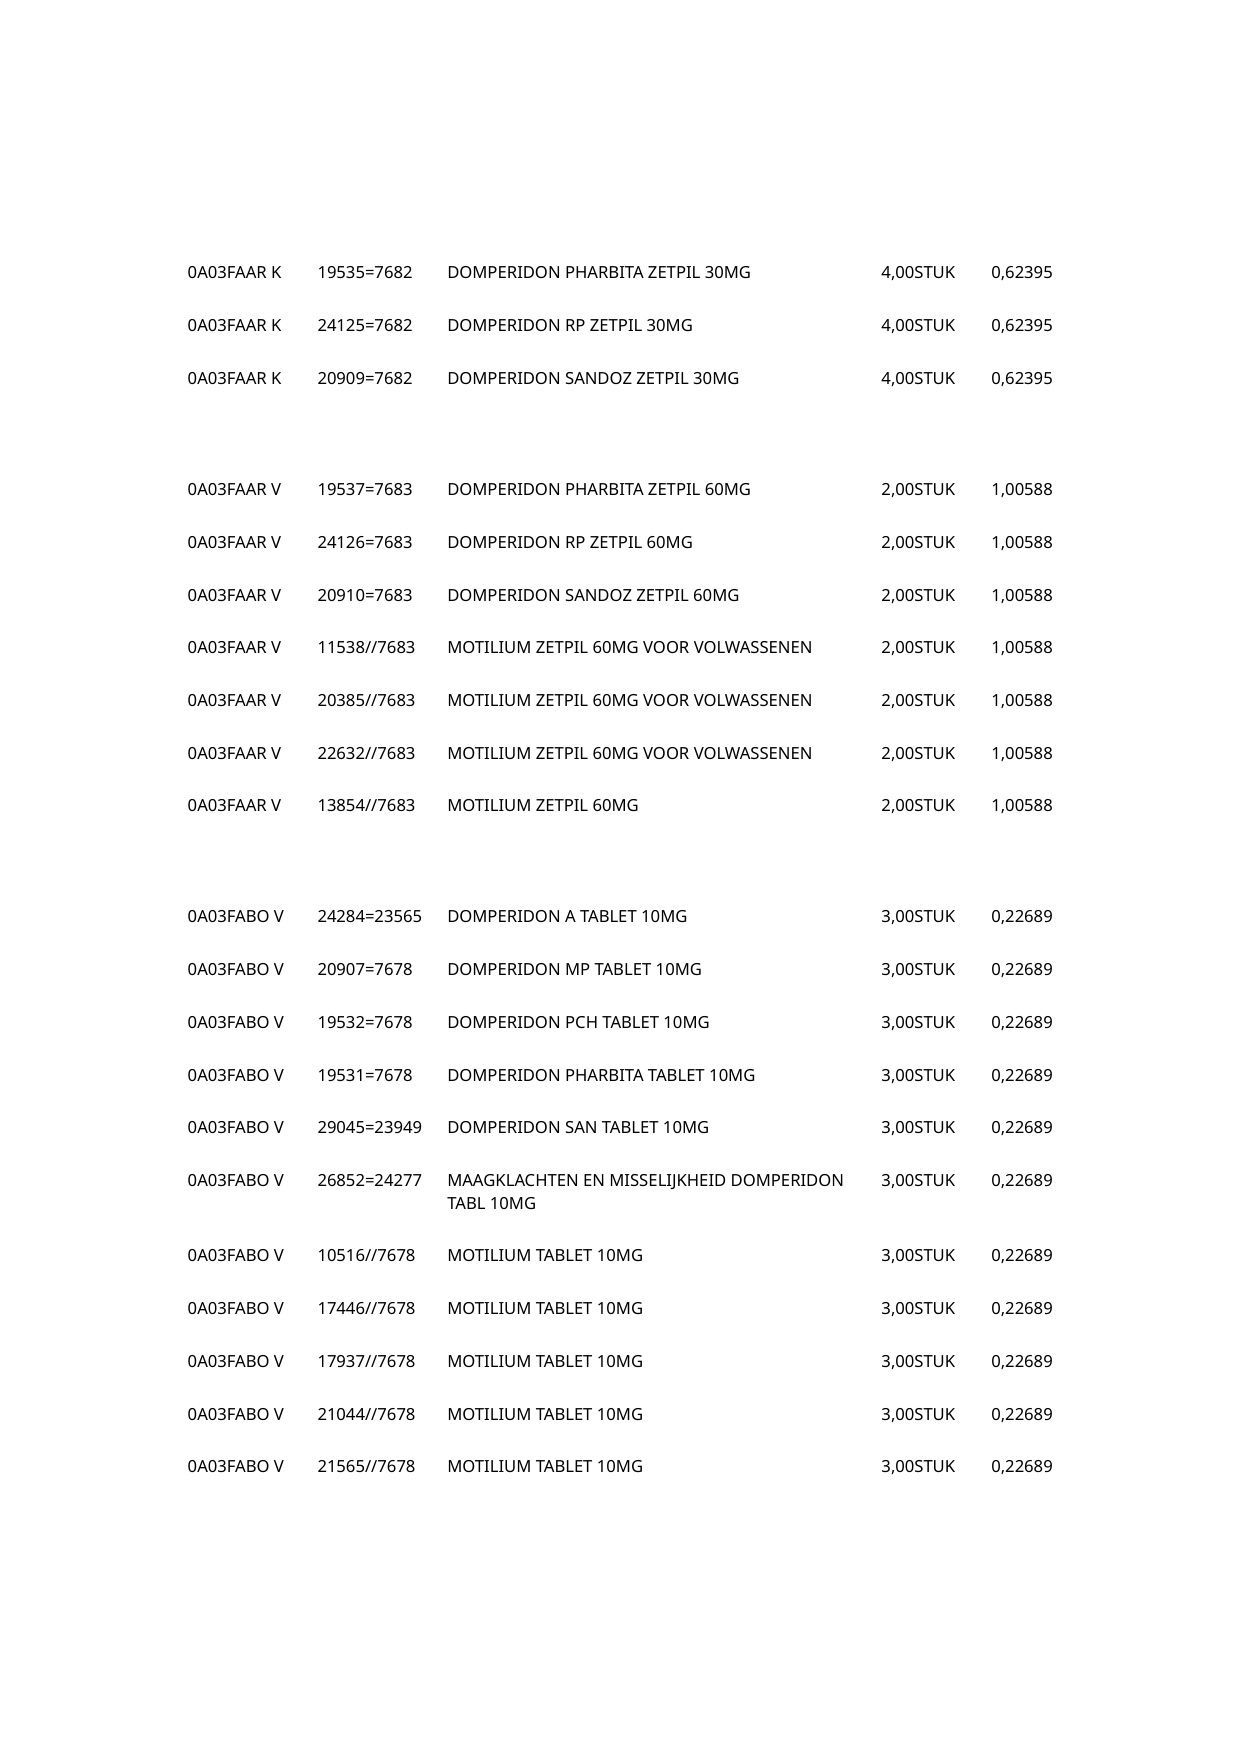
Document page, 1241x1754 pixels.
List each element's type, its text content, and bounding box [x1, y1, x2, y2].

table_cell 2,00 [862, 794, 914, 847]
table_cell MOTILIUM ZETPIL 60MG [447, 794, 862, 847]
table_cell STUK [914, 689, 966, 741]
table_cell 3,00 [862, 1169, 914, 1244]
table_cell MOTILIUM TABLET 10MG [447, 1455, 862, 1508]
table_cell 21565//7678 [317, 1455, 447, 1508]
table_cell STUK [914, 1169, 966, 1244]
table_cell STUK [914, 1011, 966, 1063]
table_cell STUK [914, 1063, 966, 1116]
table_cell DOMPERIDON RP ZETPIL 30MG [447, 314, 862, 367]
table_cell 3,00 [862, 1455, 914, 1508]
table_cell 4,00 [862, 367, 914, 419]
table_cell [447, 203, 862, 261]
table_cell 0,62395 [966, 261, 1053, 314]
table_cell DOMPERIDON PCH TABLET 10MG [447, 1011, 862, 1063]
table_cell STUK [914, 1455, 966, 1508]
table_cell 3,00 [862, 1402, 914, 1455]
table_cell DOMPERIDON MP TABLET 10MG [447, 958, 862, 1011]
table_cell DOMPERIDON PHARBITA ZETPIL 30MG [447, 261, 862, 314]
table_cell 20910=7683 [317, 583, 447, 636]
table_cell 3,00 [862, 1244, 914, 1297]
table_cell [914, 419, 966, 478]
table_cell 0,62395 [966, 314, 1053, 367]
table_cell 3,00 [862, 958, 914, 1011]
table_cell 0A03FABO V [188, 1063, 317, 1116]
table_cell STUK [914, 1116, 966, 1169]
table_cell STUK [914, 741, 966, 794]
table_cell DOMPERIDON A TABLET 10MG [447, 905, 862, 958]
table_cell 3,00 [862, 1116, 914, 1169]
table_cell DOMPERIDON SAN TABLET 10MG [447, 1116, 862, 1169]
table_cell 3,00 [862, 1297, 914, 1349]
table_cell [862, 847, 914, 905]
table_cell 2,00 [862, 530, 914, 583]
table_cell [188, 419, 317, 478]
table_cell 0A03FAAR K [188, 261, 317, 314]
table_cell 0,62395 [966, 367, 1053, 419]
table_cell MOTILIUM ZETPIL 60MG VOOR VOLWASSENEN [447, 741, 862, 794]
table_cell 0A03FAAR K [188, 367, 317, 419]
table_cell 2,00 [862, 583, 914, 636]
table_cell STUK [914, 794, 966, 847]
table_cell [447, 419, 862, 478]
table_cell [317, 419, 447, 478]
table_cell STUK [914, 958, 966, 1011]
table_cell 26852=24277 [317, 1169, 447, 1244]
table_cell 21044//7678 [317, 1402, 447, 1455]
table_cell 0A03FABO V [188, 1455, 317, 1508]
table_cell 13854//7683 [317, 794, 447, 847]
table_cell 0A03FABO V [188, 1116, 317, 1169]
table_cell 0A03FABO V [188, 1350, 317, 1402]
table_cell 10516//7678 [317, 1244, 447, 1297]
table_cell 0,22689 [966, 1402, 1053, 1455]
table_cell MOTILIUM ZETPIL 60MG VOOR VOLWASSENEN [447, 689, 862, 741]
table_cell [966, 203, 1053, 261]
table_cell [966, 419, 1053, 478]
table_cell 1,00588 [966, 636, 1053, 688]
table_cell STUK [914, 583, 966, 636]
table_cell 17937//7678 [317, 1350, 447, 1402]
table_cell [447, 1508, 862, 1566]
table_cell 0,22689 [966, 1116, 1053, 1169]
table_cell 0A03FABO V [188, 1169, 317, 1244]
table_cell 0A03FAAR V [188, 689, 317, 741]
table_cell 0A03FABO V [188, 958, 317, 1011]
table_cell 19535=7682 [317, 261, 447, 314]
table_cell STUK [914, 150, 966, 203]
table_cell 0A03FABO V [188, 905, 317, 958]
table_cell MOTILIUM TABLET 10MG [447, 1402, 862, 1455]
table_cell 3,00 [862, 1011, 914, 1063]
table_cell [447, 150, 862, 203]
table_cell 0A03FAAR V [188, 636, 317, 688]
table_cell [966, 1508, 1053, 1566]
table_cell STUK [914, 1402, 966, 1455]
table_cell [914, 847, 966, 905]
table_cell 0,22689 [966, 1455, 1053, 1508]
table_cell MOTILIUM ZETPIL 60MG VOOR VOLWASSENEN [447, 636, 862, 688]
table_cell 0,22689 [966, 958, 1053, 1011]
table_cell DOMPERIDON PHARBITA ZETPIL 60MG [447, 478, 862, 530]
table_cell [188, 150, 317, 203]
table_cell 4,00 [862, 261, 914, 314]
table_cell STUK [914, 1244, 966, 1297]
table_cell [914, 203, 966, 261]
table_cell 24126=7683 [317, 530, 447, 583]
table_cell 2,00 [862, 478, 914, 530]
table_cell 1,00588 [966, 689, 1053, 741]
table_cell 1,00588 [966, 741, 1053, 794]
table_cell 19531=7678 [317, 1063, 447, 1116]
table_cell 20385//7683 [317, 689, 447, 741]
table_cell [317, 847, 447, 905]
table_cell DOMPERIDON SANDOZ ZETPIL 30MG [447, 367, 862, 419]
table_cell 1,00588 [966, 794, 1053, 847]
table_cell 19537=7683 [317, 478, 447, 530]
table_cell [188, 847, 317, 905]
table_cell [317, 203, 447, 261]
table_cell MAAGKLACHTEN EN MISSELIJKHEID DOMPERIDON TABL 10MG [447, 1169, 862, 1244]
table_cell 24284=23565 [317, 905, 447, 958]
table_cell 0,22689 [966, 1297, 1053, 1349]
table_cell STUK [914, 530, 966, 583]
table_cell [914, 1508, 966, 1566]
table_cell [188, 1508, 317, 1566]
table_cell 0A03FAAR V [188, 478, 317, 530]
table_cell 24125=7682 [317, 314, 447, 367]
table_cell 0,22689 [966, 905, 1053, 958]
table_cell 20909=7682 [317, 367, 447, 419]
table_cell 1,00588 [966, 583, 1053, 636]
table_cell MOTILIUM TABLET 10MG [447, 1244, 862, 1297]
table_cell 1,00588 [966, 478, 1053, 530]
table_cell STUK [914, 261, 966, 314]
table_cell [966, 150, 1053, 203]
table_cell 22632//7683 [317, 741, 447, 794]
table_cell 20907=7678 [317, 958, 447, 1011]
table_cell 0,22689 [966, 1244, 1053, 1297]
table_cell 0A03FAAR V [188, 530, 317, 583]
table_cell DOMPERIDON SANDOZ ZETPIL 60MG [447, 583, 862, 636]
table_cell 0,22689 [966, 1011, 1053, 1063]
table_cell 11538//7683 [317, 636, 447, 688]
table_cell 0A03FAAR K [188, 314, 317, 367]
table_cell 1,00588 [966, 530, 1053, 583]
table_cell STUK [914, 1350, 966, 1402]
table_cell 0,22689 [966, 1063, 1053, 1116]
table_cell 0A03FABO V [188, 1297, 317, 1349]
table_cell 0A03FAAR V [188, 583, 317, 636]
table_cell STUK [914, 478, 966, 530]
table_cell DOMPERIDON RP ZETPIL 60MG [447, 530, 862, 583]
table_cell [862, 419, 914, 478]
table_cell 19532=7678 [317, 1011, 447, 1063]
table_cell 0A03FABO V [188, 1402, 317, 1455]
table_cell 2,00 [862, 689, 914, 741]
table_cell [447, 847, 862, 905]
table_cell 2,00 [862, 741, 914, 794]
table_cell STUK [914, 1297, 966, 1349]
table_cell [317, 1508, 447, 1566]
table_cell STUK [914, 636, 966, 688]
table_cell STUK [914, 367, 966, 419]
table_cell 0A03FABO V [188, 1244, 317, 1297]
table_cell STUK [914, 905, 966, 958]
table_cell 12,00 [862, 150, 914, 203]
table_cell 0,22689 [966, 1169, 1053, 1244]
table_cell 2,00 [862, 636, 914, 688]
table_cell 4,00 [862, 314, 914, 367]
table_cell [862, 1508, 914, 1566]
table_cell MOTILIUM TABLET 10MG [447, 1350, 862, 1402]
table_cell 0A03FABO V [188, 1011, 317, 1063]
table_cell [862, 203, 914, 261]
table_cell [317, 150, 447, 203]
table_cell 0,22689 [966, 1350, 1053, 1402]
table_cell 0A03FAAR V [188, 741, 317, 794]
table_cell 29045=23949 [317, 1116, 447, 1169]
table_cell DOMPERIDON PHARBITA TABLET 10MG [447, 1063, 862, 1116]
table_cell STUK [914, 314, 966, 367]
table_cell 0A03FAAR V [188, 794, 317, 847]
table_cell [188, 203, 317, 261]
table_cell 3,00 [862, 1350, 914, 1402]
table_cell 3,00 [862, 1063, 914, 1116]
table_cell [966, 847, 1053, 905]
table_cell 3,00 [862, 905, 914, 958]
table_cell 17446//7678 [317, 1297, 447, 1349]
table_cell MOTILIUM TABLET 10MG [447, 1297, 862, 1349]
